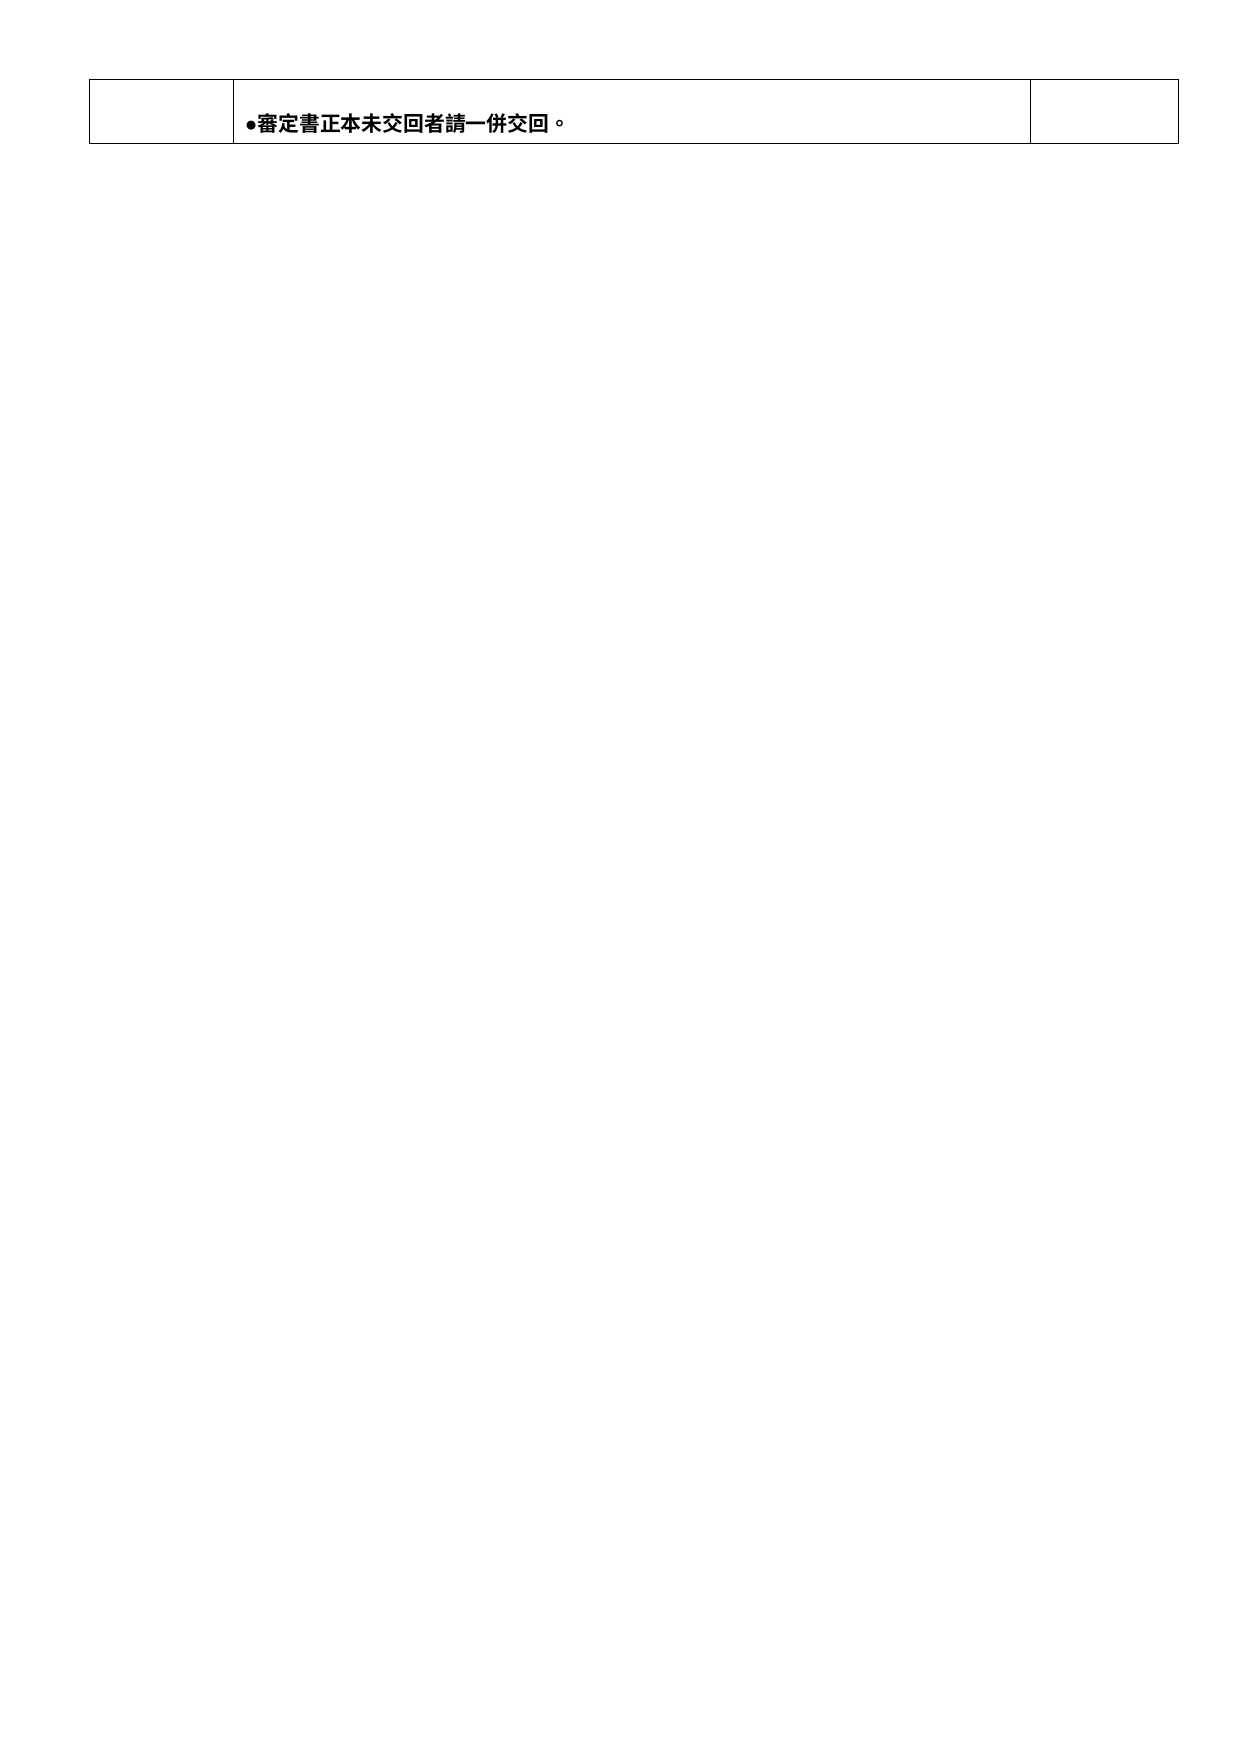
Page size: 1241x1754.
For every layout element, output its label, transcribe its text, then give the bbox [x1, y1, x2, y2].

table_cell [90, 80, 233, 143]
table_cell [1031, 80, 1178, 143]
table_cell ●審定書正本未交回者請一併交回。 [234, 80, 1030, 143]
